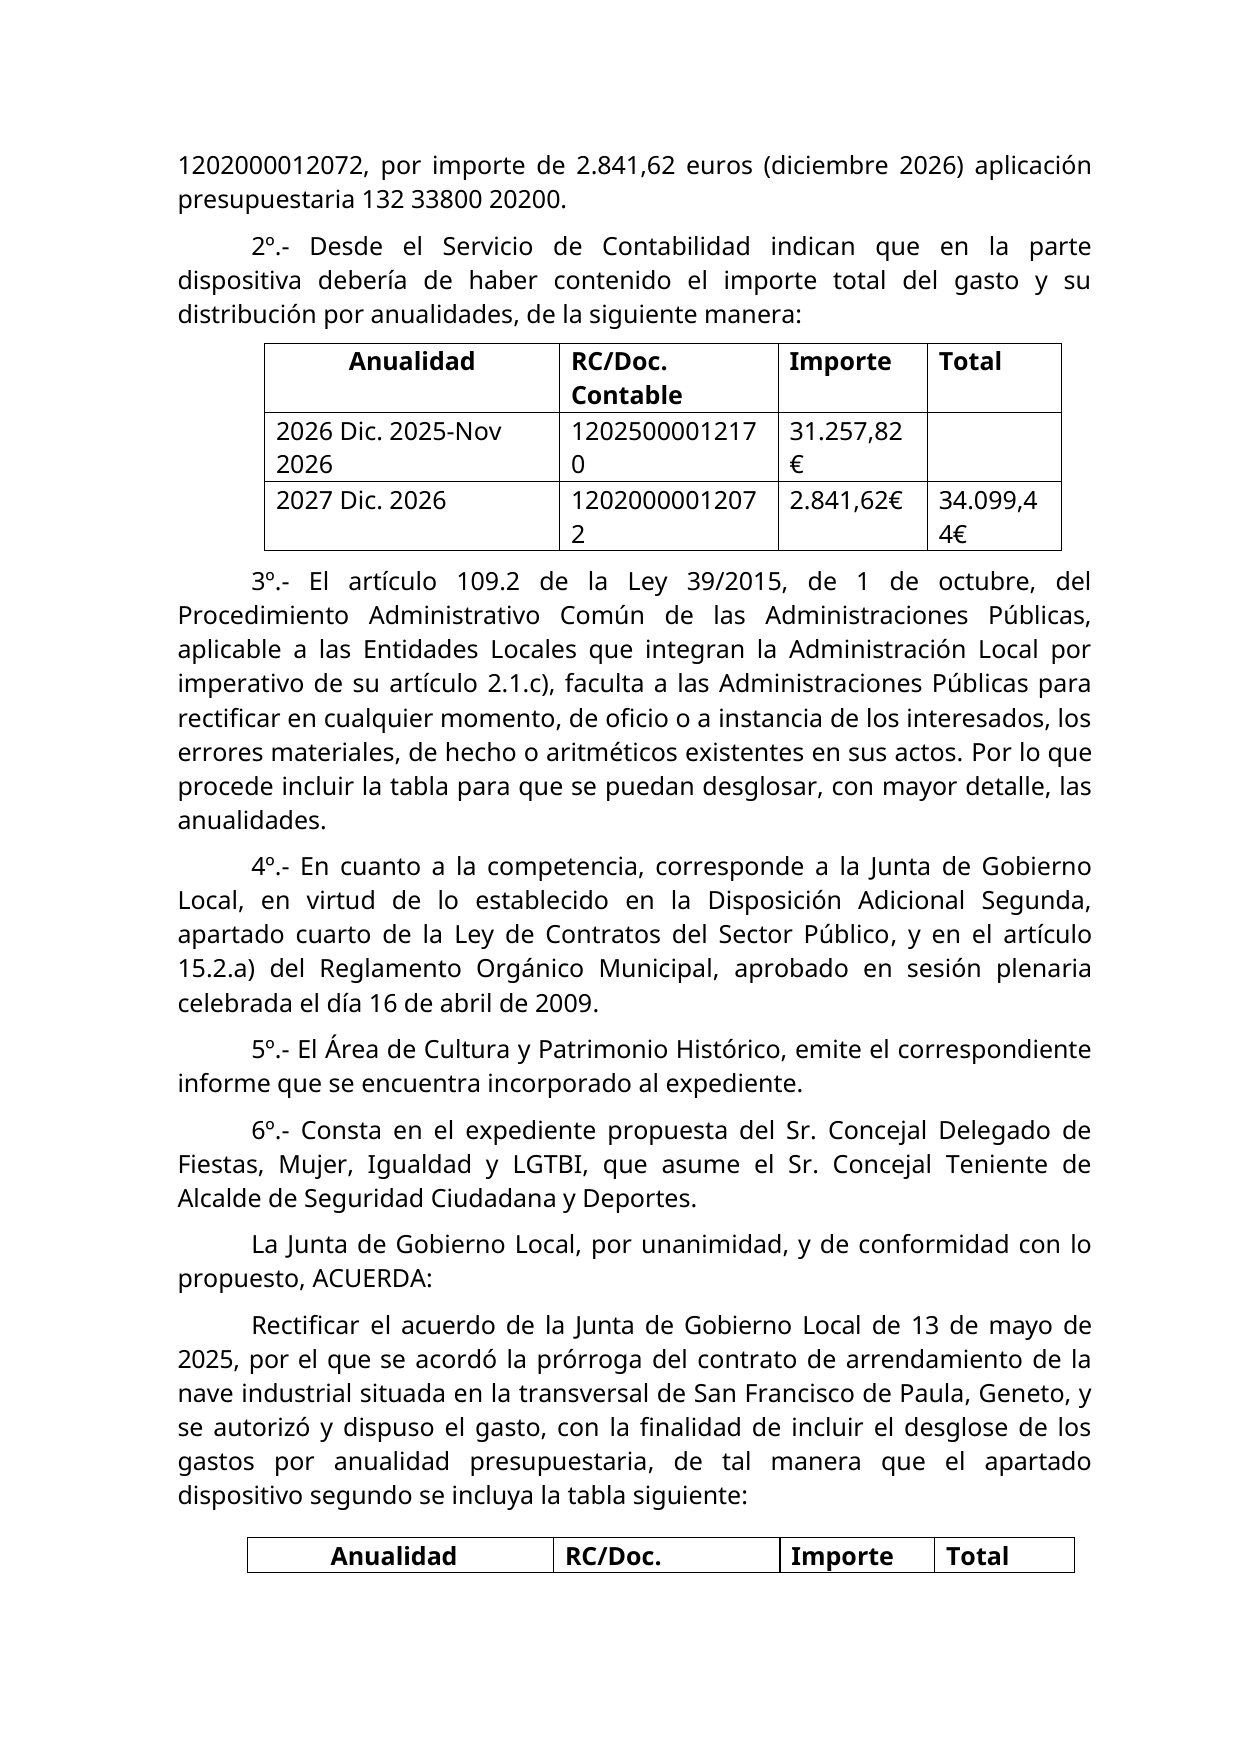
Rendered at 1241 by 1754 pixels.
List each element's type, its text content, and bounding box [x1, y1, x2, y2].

table_cell 12025000012170 [560, 413, 778, 481]
table_header Importe [779, 344, 927, 412]
table_header Total [935, 1538, 1074, 1572]
text 2º.- Desde el Servicio de Contabilidad indican que en la parte dispositiva debería de haber contenido el importe total del gasto y su distribución por anualidades, de la siguiente manera: [177, 228, 1093, 330]
table_cell 12020000012072 [560, 482, 778, 550]
table_header Total [928, 344, 1061, 412]
table_cell 2026 Dic. 2025-Nov 2026 [265, 413, 559, 481]
text 1202000012072, por importe de 2.841,62 euros (diciembre 2026) aplicación presupuestaria 132 33800 20200. [177, 148, 1093, 216]
table_cell 2027 Dic. 2026 [265, 482, 559, 550]
table_header Anualidad [248, 1538, 553, 1572]
text 3º.- El artículo 109.2 de la Ley 39/2015, de 1 de octubre, del Procedimiento Administrativo Común de las Administraciones Públicas, aplicable a las Entidades Locales que integran la Administración Local por imperativo de su artículo 2.1.c), faculta a las Administraciones Públicas para rectificar en cualquier momento, de oficio o a instancia de los interesados, los errores materiales, de hecho o aritméticos existentes en sus actos. Por lo que procede incluir la tabla para que se puedan desglosar, con mayor detalle, las anualidades. [177, 564, 1093, 836]
table_cell 2.841,62€ [779, 482, 927, 550]
text 4º.- En cuanto a la competencia, corresponde a la Junta de Gobierno Local, en virtud de lo establecido en la Disposición Adicional Segunda, apartado cuarto de la Ley de Contratos del Sector Público, y en el artículo 15.2.a) del Reglamento Orgánico Municipal, aprobado en sesión plenaria celebrada el día 16 de abril de 2009. [177, 849, 1093, 1019]
text Rectificar el acuerdo de la Junta de Gobierno Local de 13 de mayo de 2025, por el que se acordó la prórroga del contrato de arrendamiento de la nave industrial situada en la transversal de San Francisco de Paula, Geneto, y se autorizó y dispuso el gasto, con la finalidad de incluir el desglose de los gastos por anualidad presupuestaria, de tal manera que el apartado dispositivo segundo se incluya la tabla siguiente: [177, 1308, 1093, 1512]
table_cell 34.099,44€ [928, 482, 1061, 550]
table_header RC/Doc. Contable [560, 344, 778, 412]
table_cell [928, 413, 1061, 481]
table_cell 31.257,82€ [779, 413, 927, 481]
text 5º.- El Área de Cultura y Patrimonio Histórico, emite el correspondiente informe que se encuentra incorporado al expediente. [177, 1032, 1093, 1100]
table_header Importe [781, 1538, 934, 1572]
text 6º.- Consta en el expediente propuesta del Sr. Concejal Delegado de Fiestas, Mujer, Igualdad y LGTBI, que asume el Sr. Concejal Teniente de Alcalde de Seguridad Ciudadana y Deportes. [177, 1112, 1093, 1214]
table_header Anualidad [265, 344, 559, 412]
table_header RC/Doc. [554, 1538, 779, 1572]
text La Junta de Gobierno Local, por unanimidad, y de conformidad con lo propuesto, ACUERDA: [177, 1227, 1093, 1295]
